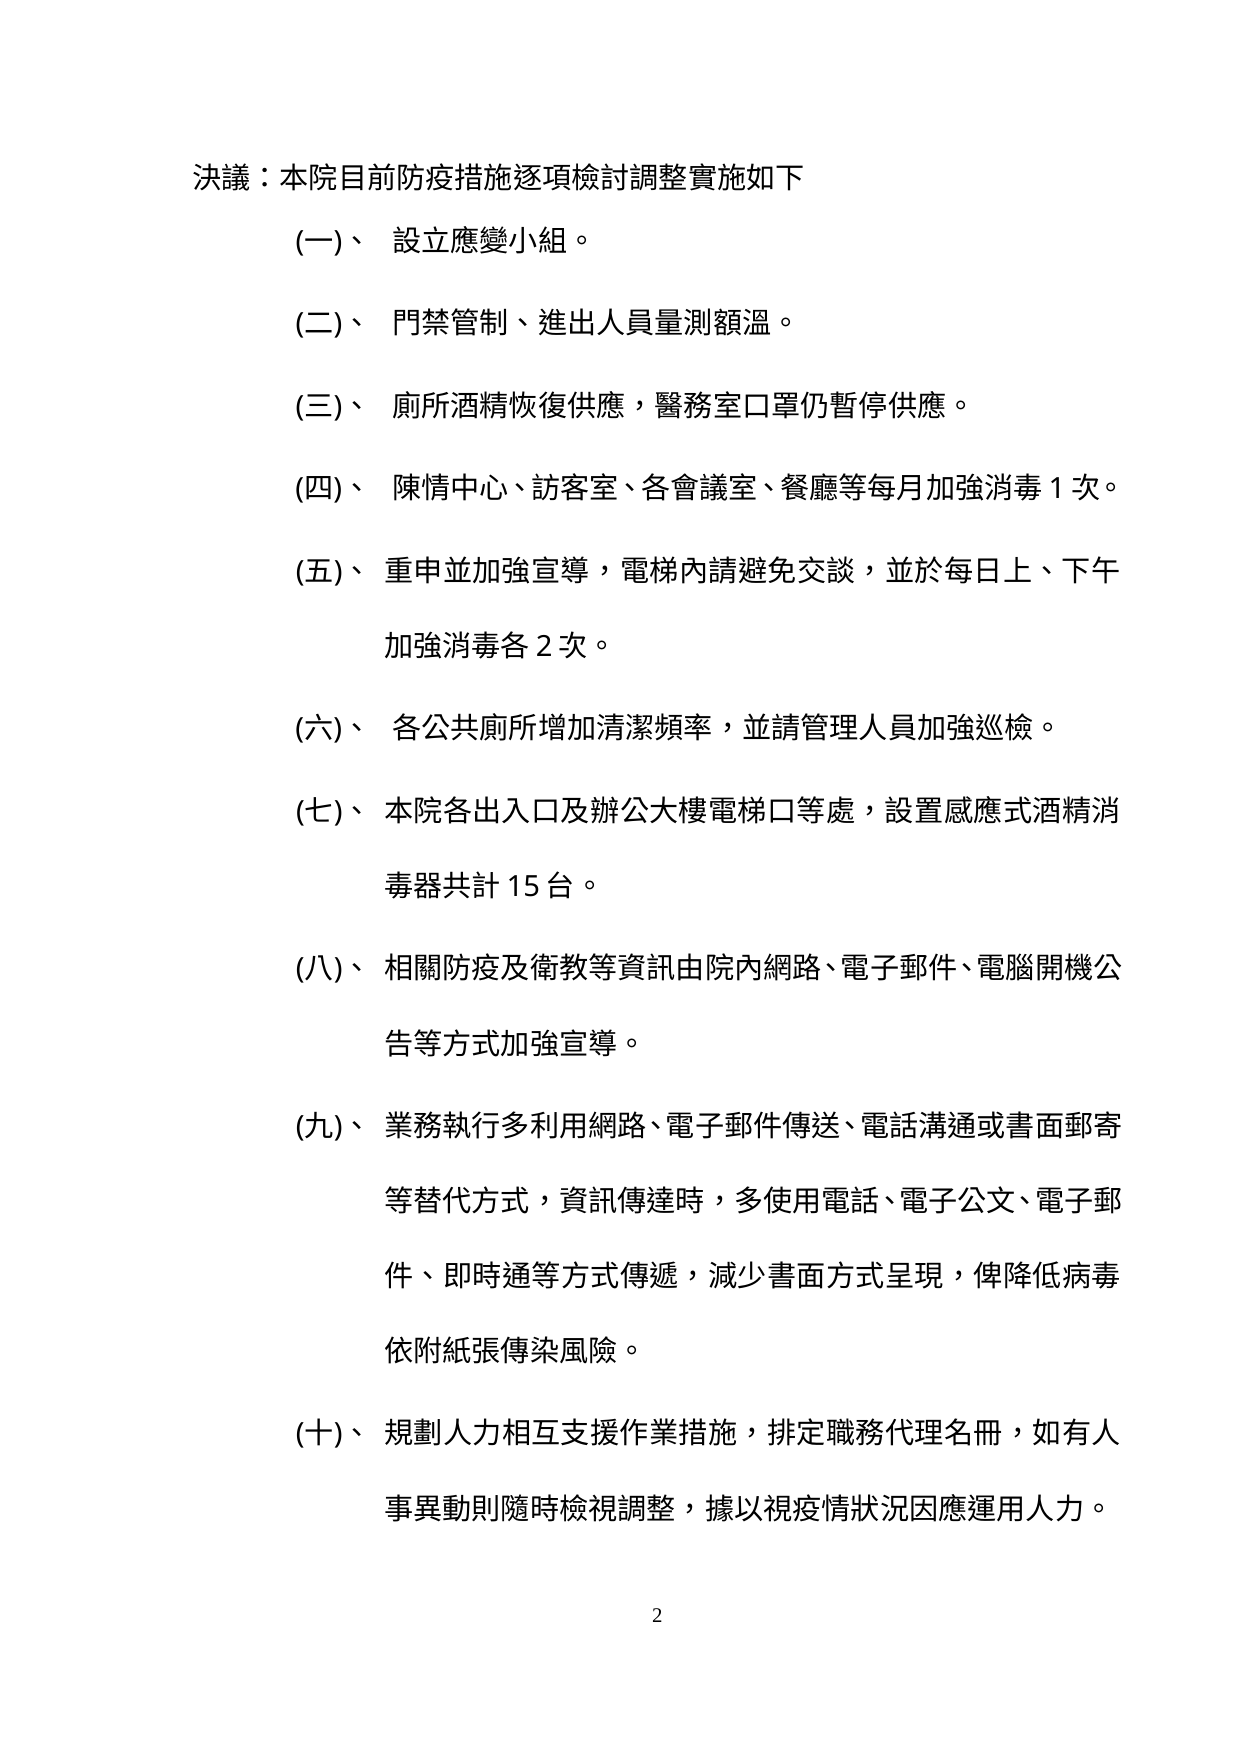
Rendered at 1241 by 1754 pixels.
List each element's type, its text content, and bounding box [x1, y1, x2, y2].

list 重申並加強宣導，電梯內請避免交談，並於每日上、下午加強消毒各2次。 [296, 531, 1122, 681]
list 本院各出入口及辦公大樓電梯口等處，設置感應式酒精消毒器共計15台。 [296, 771, 1122, 921]
list 廁所酒精恢復供應，醫務室口罩仍暫停供應。 [295, 366, 1122, 441]
list 門禁管制、進出人員量測額溫。 [295, 284, 1122, 359]
list 業務執行多利用網路、電子郵件傳送、電話溝通或書面郵寄等替代方式，資訊傳達時，多使用電話、電子公文、電子郵件、即時通等方式傳遞，減少書面方式呈現，俾降低病毒依附紙張傳染風險。 [296, 1086, 1122, 1386]
list 設立應變小組。 [295, 201, 1122, 276]
text 決議：本院目前防疫措施逐項檢討調整實施如下 [192, 139, 1122, 201]
list 規劃人力相互支援作業措施，排定職務代理名冊，如有人事異動則隨時檢視調整，據以視疫情狀況因應運用人力。 [296, 1394, 1122, 1544]
list 陳情中心、訪客室、各會議室、餐廳等每月加強消毒1次。 [295, 449, 1122, 524]
list 相關防疫及衛教等資訊由院內網路、電子郵件、電腦開機公告等方式加強宣導。 [296, 929, 1122, 1079]
list 各公共廁所增加清潔頻率，並請管理人員加強巡檢。 [295, 689, 1122, 764]
